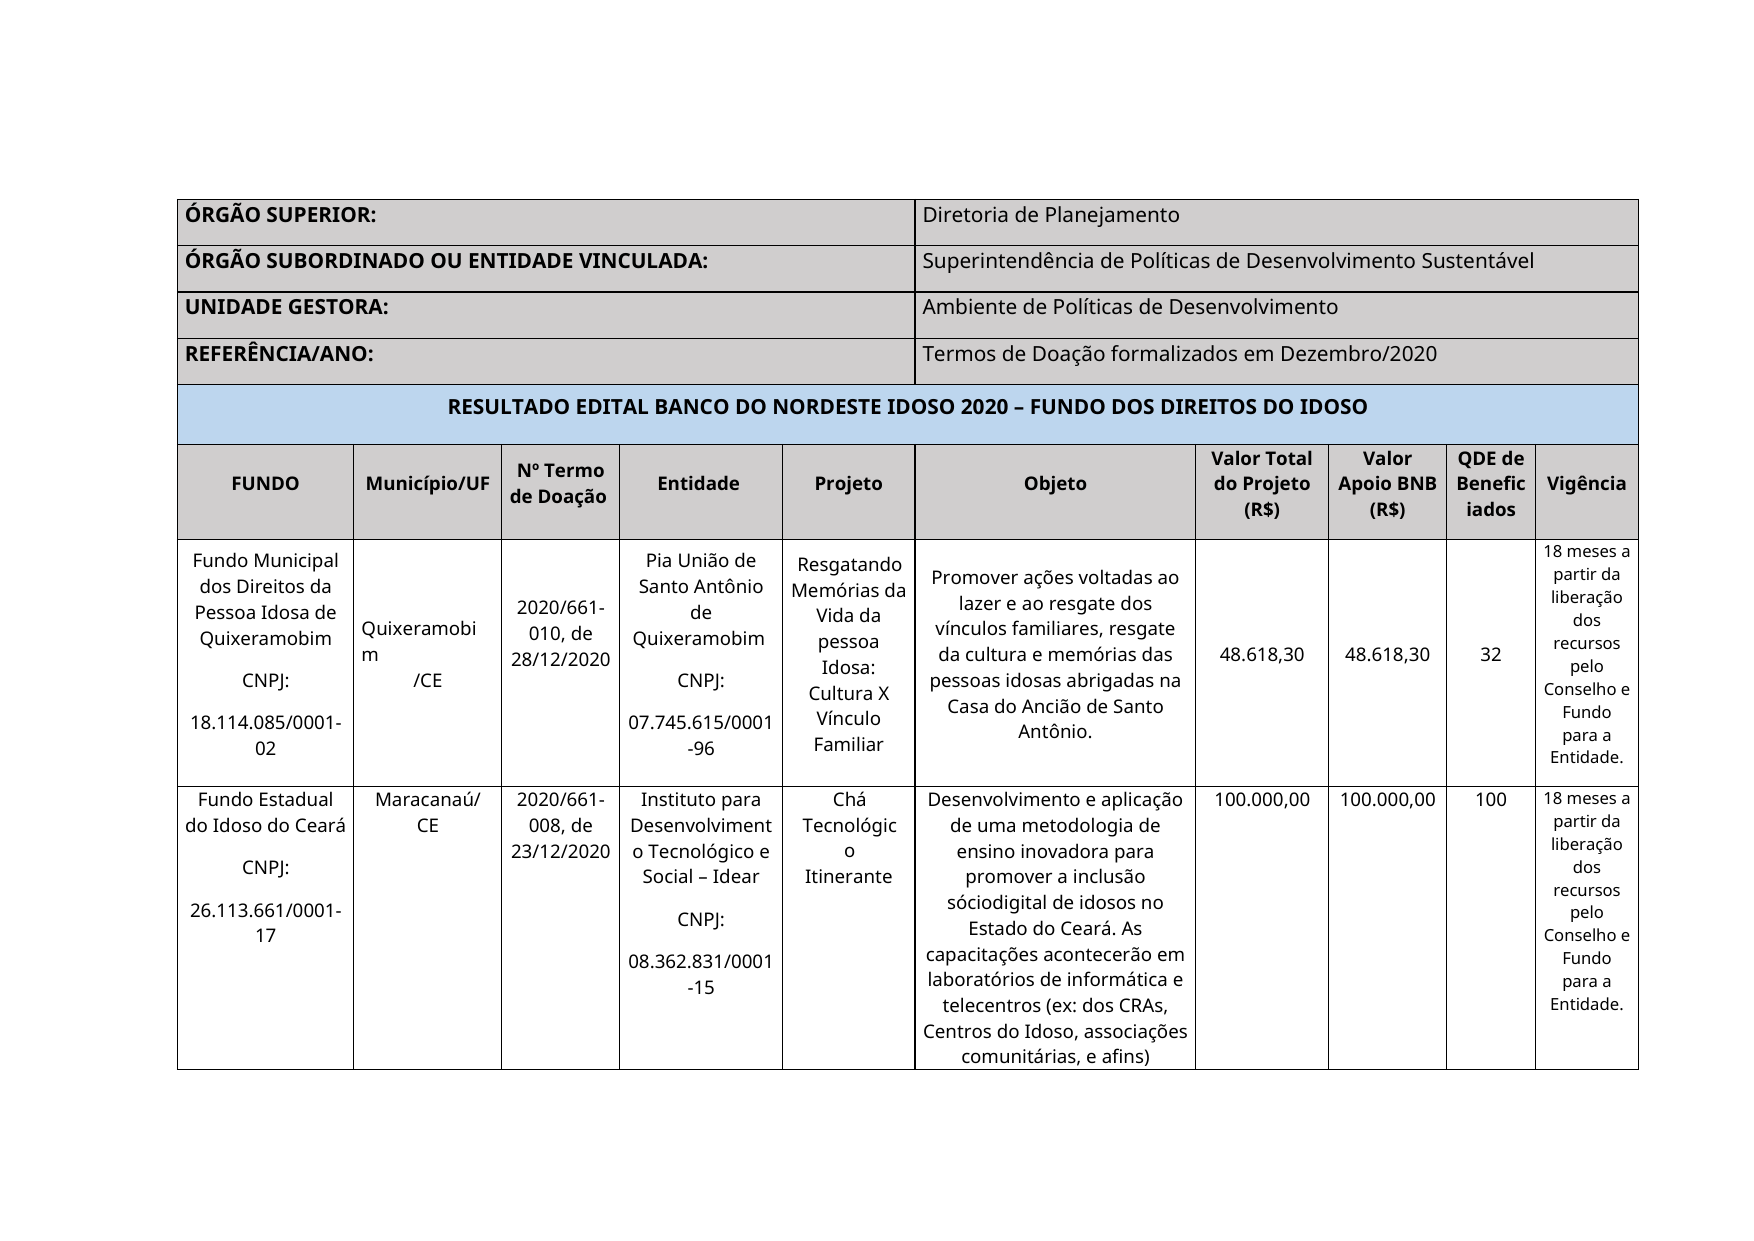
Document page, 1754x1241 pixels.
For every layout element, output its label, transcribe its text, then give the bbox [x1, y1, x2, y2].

table_cell 48.618,30 [1196, 540, 1328, 786]
table_cell Promover ações voltadas ao lazer e ao resgate dos vínculos familiares, resgate da cultura e memórias das pessoas idosas abrigadas na Casa do Ancião de Santo Antônio. [916, 540, 1195, 786]
table_cell Pia União de Santo Antônio de Quixeramobim CNPJ: 07.745.615/0001-96 [620, 540, 782, 786]
table_cell Nº Termo de Doação [502, 445, 619, 539]
table_cell FUNDO [178, 445, 353, 539]
table_cell QDE de Beneficiados [1447, 445, 1535, 539]
table_cell Entidade [620, 445, 782, 539]
table_cell Maracanaú/ CE [354, 787, 501, 1069]
table_cell Ambiente de Políticas de Desenvolvimento [916, 293, 1638, 338]
table_cell 18 meses a partir da liberação dos recursos pelo Conselho e Fundo para a Entidade. [1536, 540, 1638, 786]
table_cell ÓRGÃO SUBORDINADO OU ENTIDADE VINCULADA: [178, 246, 914, 291]
table_cell Superintendência de Políticas de Desenvolvimento Sustentável [916, 246, 1638, 291]
table_header ÓRGÃO SUPERIOR: [178, 200, 914, 245]
table_cell Instituto para Desenvolvimento Tecnológico e Social – Idear CNPJ: 08.362.831/0001-15 [620, 787, 782, 1069]
table_cell Termos de Doação formalizados em Dezembro/2020 [916, 339, 1638, 384]
table_cell 100.000,00 [1196, 787, 1328, 1069]
table_cell Fundo Estadual do Idoso do Ceará CNPJ: 26.113.661/0001-17 [178, 787, 353, 1069]
table_cell Chá Tecnológico Itinerante [783, 787, 914, 1069]
table_cell 2020/661-010, de 28/12/2020 [502, 540, 619, 786]
table_cell 18 meses a partir da liberação dos recursos pelo Conselho e Fundo para a Entidade. [1536, 787, 1638, 1069]
table_cell Valor Apoio BNB (R$) [1329, 445, 1446, 539]
table_cell Projeto [783, 445, 914, 539]
table_cell Quixeramobim /CE [354, 540, 501, 786]
table_cell Resgatando Memórias da Vida da pessoa Idosa: Cultura X Vínculo Familiar [783, 540, 914, 786]
table_cell Objeto [916, 445, 1195, 539]
table_cell 100 [1447, 787, 1535, 1069]
table_cell Fundo Municipal dos Direitos da Pessoa Idosa de Quixeramobim CNPJ: 18.114.085/0001-02 [178, 540, 353, 786]
table_header Diretoria de Planejamento [916, 200, 1638, 245]
table_cell RESULTADO EDITAL BANCO DO NORDESTE IDOSO 2020 – FUNDO DOS DIREITOS DO IDOSO [178, 385, 1638, 444]
table_cell REFERÊNCIA/ANO: [178, 339, 914, 384]
table_cell 32 [1447, 540, 1535, 786]
table_cell Município/UF [354, 445, 501, 539]
table_cell Vigência [1536, 445, 1638, 539]
table_cell 48.618,30 [1329, 540, 1446, 786]
table_cell UNIDADE GESTORA: [178, 293, 914, 338]
table_cell Valor Total do Projeto (R$) [1196, 445, 1328, 539]
table_cell Desenvolvimento e aplicação de uma metodologia de ensino inovadora para promover a inclusão sóciodigital de idosos no Estado do Ceará. As capacitações acontecerão em laboratórios de informática e telecentros (ex: dos CRAs, Centros do Idoso, associações comunitárias, e afins) [916, 787, 1195, 1069]
table_cell 2020/661-008, de 23/12/2020 [502, 787, 619, 1069]
table_cell 100.000,00 [1329, 787, 1446, 1069]
